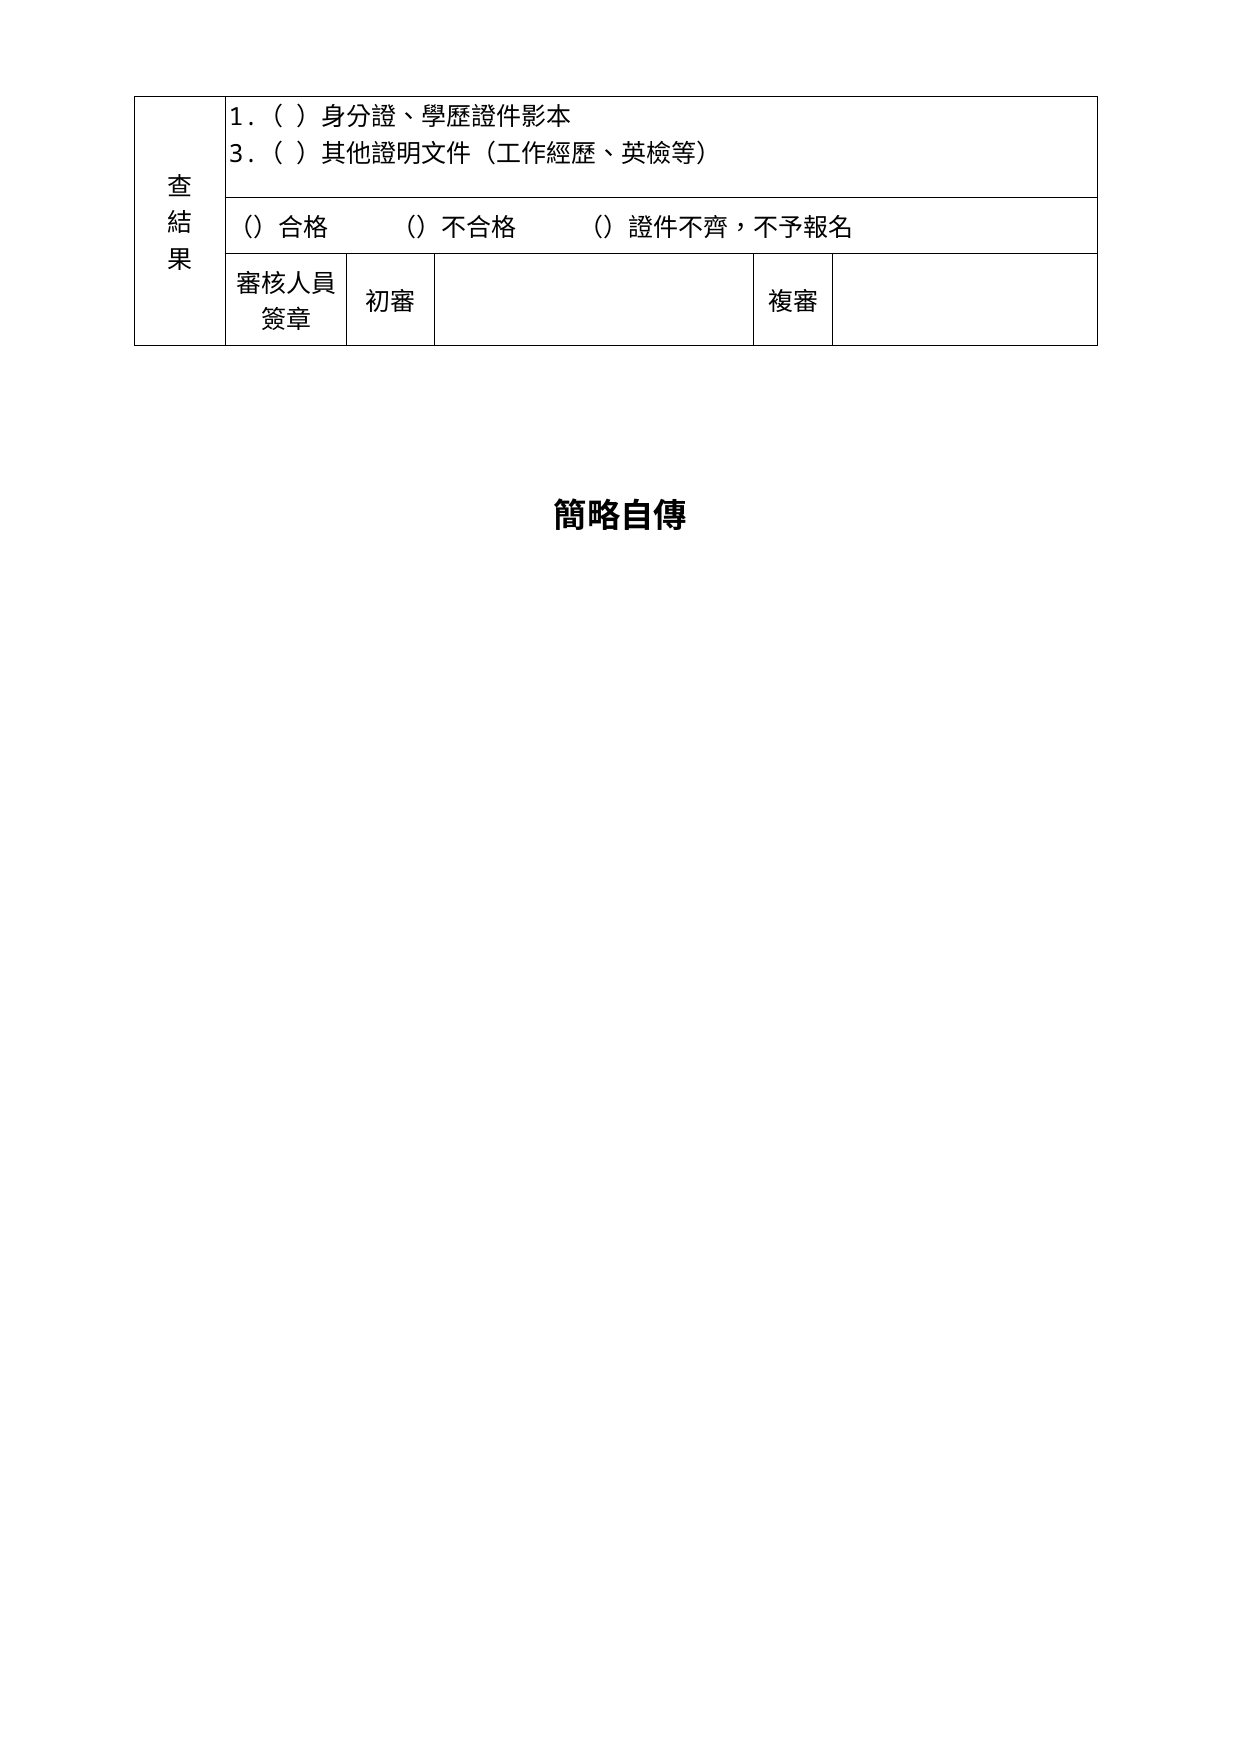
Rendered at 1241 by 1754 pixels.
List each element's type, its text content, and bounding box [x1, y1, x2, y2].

text 簡略自傳 [118, 471, 1122, 533]
table_cell [1098, 253, 1106, 345]
table_cell 初審 [347, 254, 434, 345]
table_cell [435, 254, 753, 345]
table_cell 複審 [754, 254, 832, 345]
table_cell 審核人員簽章 [226, 254, 346, 345]
table_cell 查 結 果 [135, 97, 225, 345]
table_cell [1098, 96, 1106, 197]
table_cell 1.（ ）身分證、學歷證件影本 3.（ ）其他證明文件（工作經歷、英檢等） [226, 97, 1097, 197]
table_cell （）合格 （）不合格 （）證件不齊，不予報名 [226, 198, 1097, 253]
table_cell [833, 254, 1097, 345]
table_cell [1098, 197, 1106, 253]
